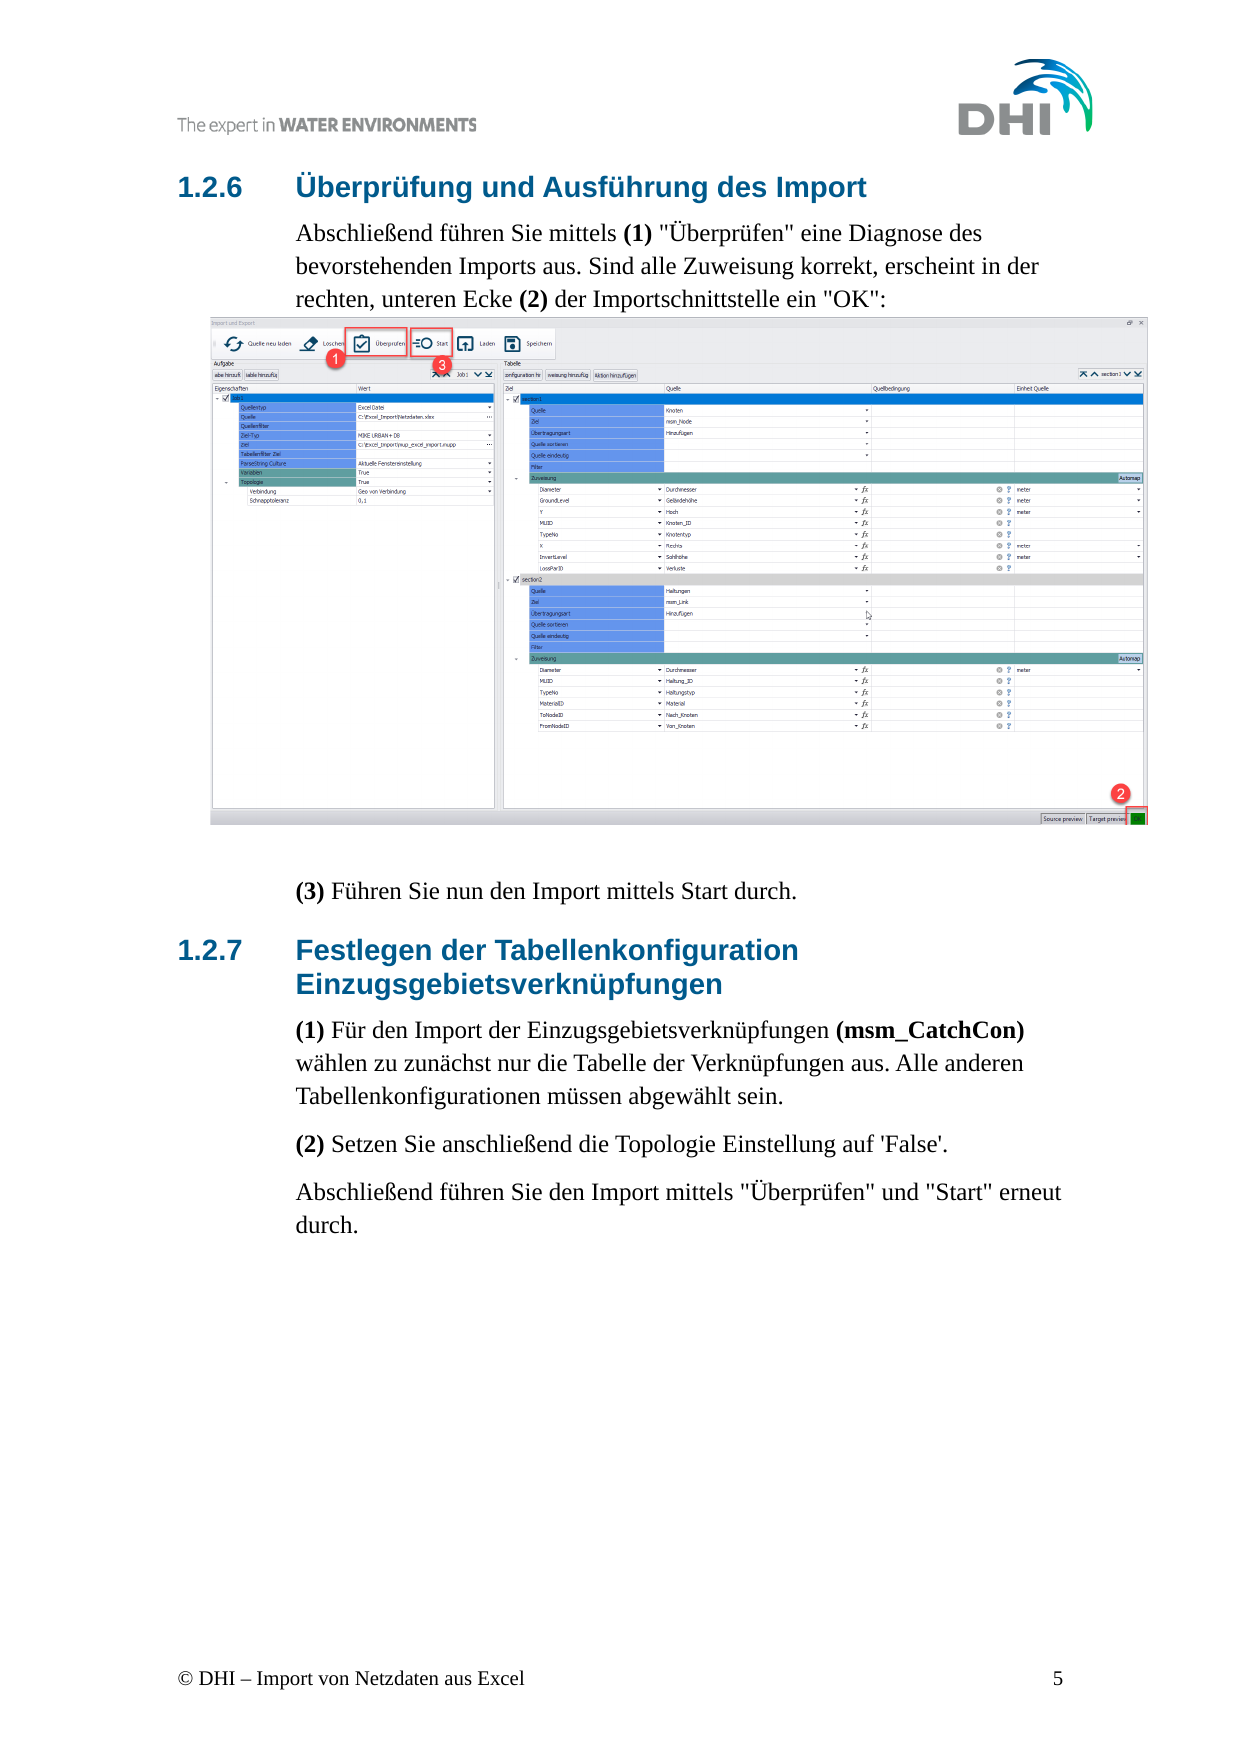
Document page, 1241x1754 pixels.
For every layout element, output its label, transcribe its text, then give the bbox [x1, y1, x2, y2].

picture [177, 117, 477, 135]
picture [958, 59, 1093, 135]
text Abschließend führen Sie den Import mittels "Überprüfen" und "Start" erneut durch. [295, 1177, 1063, 1239]
text Abschließend führen Sie mittels (1) "Überprüfen" eine Diagnose des bevorstehenden Imports aus. Sind alle Zuweisung korrekt, erscheint in der rechten, unteren Ecke (2) der Importschnittstelle ein "OK": [295, 218, 1063, 313]
subtitle Festlegen der Tabellenkonfiguration Einzugsgebietsverknüpfungen [177, 933, 1063, 1000]
text (3) Führen Sie nun den Import mittels Start durch. [295, 876, 1063, 905]
subtitle Überprüfung und Ausführung des Import [177, 169, 1063, 203]
picture [210, 317, 1148, 825]
text (2) Setzen Sie anschließend die Topologie Einstellung auf 'False'. [295, 1129, 1063, 1158]
text (1) Für den Import der Einzugsgebietsverknüpfungen (msm_CatchCon) wählen zu zunächst nur die Tabelle der Verknüpfungen aus. Alle anderen Tabellenkonfigurationen müssen abgewählt sein. [295, 1015, 1063, 1110]
